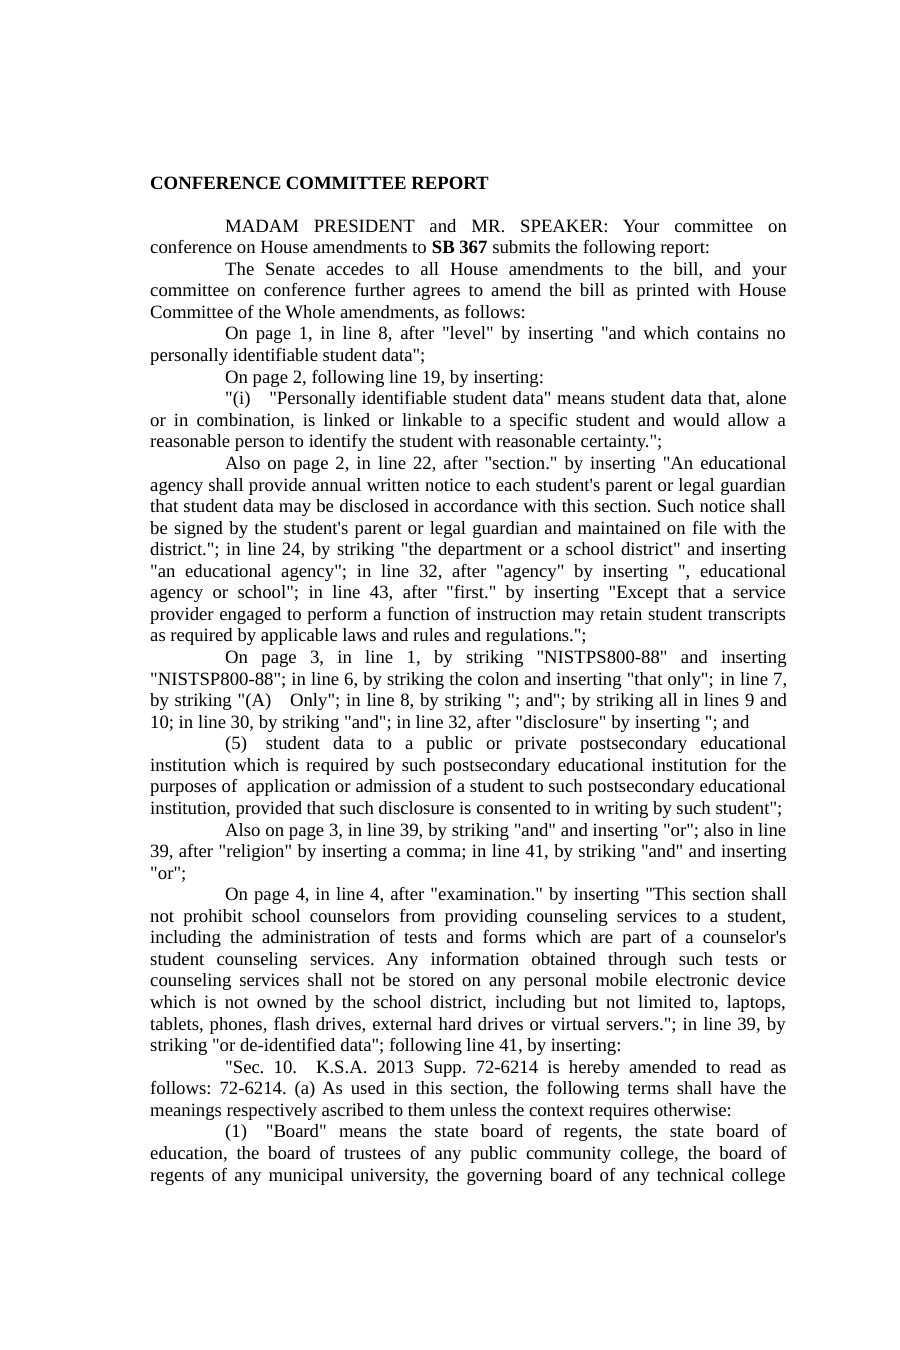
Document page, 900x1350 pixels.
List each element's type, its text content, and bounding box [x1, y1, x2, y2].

text On page 4, in line 4, after "examination." by inserting "This section shall not prohibit school counselors from providing counseling services to a student, including the administration of tests and forms which are part of a counselor's student counseling services. Any information obtained through such tests or counseling services shall not be stored on any personal mobile electronic device which is not owned by the school district, including but not limited to, laptops, tablets, phones, flash drives, external hard drives or virtual servers."; in line 39, by striking "or de-identified data"; following line 41, by inserting: [150, 883, 787, 1056]
text CONFERENCE COMMITTEE REPORT [150, 172, 787, 193]
text (5) student data to a public or private postsecondary educational institution which is required by such postsecondary educational institution for the purposes of application or admission of a student to such postsecondary educational institution, provided that such disclosure is consented to in writing by such student"; [150, 732, 787, 818]
text On page 3, in line 1, by striking "NISTPS800-88" and inserting "NISTSP800-88"; in line 6, by striking the colon and inserting "that only"; in line 7, by striking "(A) Only"; in line 8, by striking "; and"; by striking all in lines 9 and 10; in line 30, by striking "and"; in line 32, after "disclosure" by inserting "; and [150, 646, 787, 732]
text MADAM PRESIDENT and MR. SPEAKER: Your committee on conference on House amendments to SB 367 submits the following report: [150, 215, 787, 258]
text On page 1, in line 8, after "level" by inserting "and which contains no personally identifiable student data"; [150, 322, 787, 366]
text (1) "Board" means the state board of regents, the state board of education, the board of trustees of any public community college, the board of regents of any municipal university, the governing board of any technical college [150, 1120, 787, 1185]
text Also on page 2, in line 22, after "section." by inserting "An educational agency shall provide annual written notice to each student's parent or legal guardian that student data may be disclosed in accordance with this section. Such notice shall be signed by the student's parent or legal guardian and maintained on file with the district."; in line 24, by striking "the department or a school district" and inserting "an educational agency"; in line 32, after "agency" by inserting ", educational agency or school"; in line 43, after "first." by inserting "Except that a service provider engaged to perform a function of instruction may retain student transcripts as required by applicable laws and rules and regulations."; [150, 452, 787, 646]
text Also on page 3, in line 39, by striking "and" and inserting "or"; also in line 39, after "religion" by inserting a comma; in line 41, by striking "and" and inserting "or"; [150, 818, 787, 883]
text On page 2, following line 19, by inserting: [150, 366, 787, 387]
text "(i) "Personally identifiable student data" means student data that, alone or in combination, is linked or linkable to a specific student and would allow a reasonable person to identify the student with reasonable certainty."; [150, 387, 787, 452]
text "Sec. 10. K.S.A. 2013 Supp. 72-6214 is hereby amended to read as follows: 72-6214. (a) As used in this section, the following terms shall have the meanings respectively ascribed to them unless the context requires otherwise: [150, 1056, 787, 1120]
text The Senate accedes to all House amendments to the bill, and your committee on conference further agrees to amend the bill as printed with House Committee of the Whole amendments, as follows: [150, 258, 787, 322]
